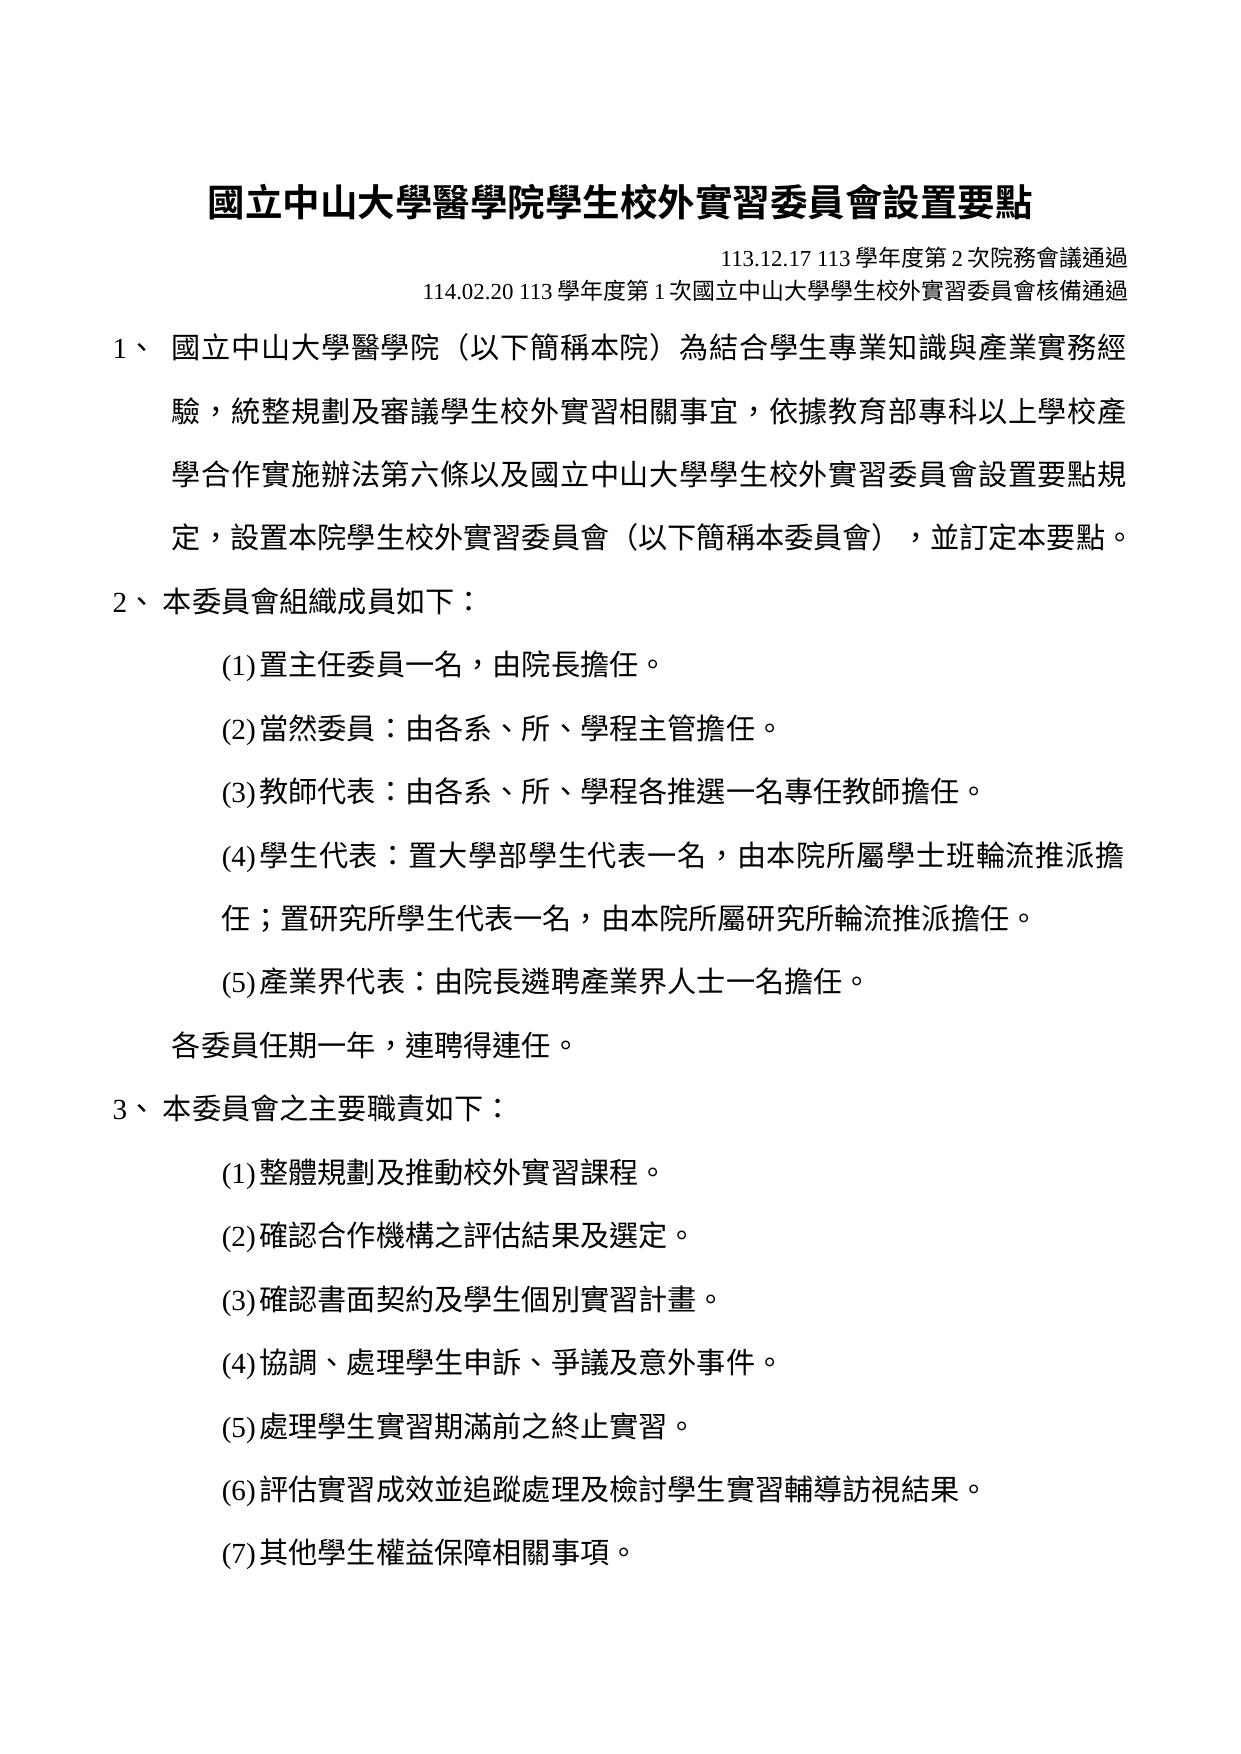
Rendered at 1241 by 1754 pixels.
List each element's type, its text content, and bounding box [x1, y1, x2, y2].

text 114.02.20 113學年度第1次國立中山大學學生校外實習委員會核備通過 [112, 273, 1128, 306]
text 國立中山大學醫學院學生校外實習委員會設置要點 [112, 158, 1128, 221]
list 教師代表：由各系、所、學程各推選一名專任教師擔任。 [222, 769, 1128, 811]
text 113.12.17 113學年度第2次院務會議通過 [112, 239, 1128, 273]
list 其他學生權益保障相關事項。 [222, 1530, 1128, 1572]
list 置主任委員一名，由院長擔任。 [222, 642, 1128, 684]
list 整體規劃及推動校外實習課程。 [222, 1149, 1128, 1192]
list 國立中山大學醫學院（以下簡稱本院）為結合學生專業知識與產業實務經驗，統整規劃及審議學生校外實習相關事宜，依據教育部專科以上學校產學合作實施辦法第六條以及國立中山大學學生校外實習委員會設置要點規定，設置本院學生校外實習委員會（以下簡稱本委員會），並訂定本要點。 [112, 325, 1128, 557]
list 確認書面契約及學生個別實習計畫。 [222, 1276, 1128, 1318]
list 當然委員：由各系、所、學程主管擔任。 [222, 705, 1128, 748]
list 本委員會之主要職責如下： [112, 1086, 1128, 1128]
list 評估實習成效並追蹤處理及檢討學生實習輔導訪視結果。 [222, 1467, 1128, 1509]
list 本委員會組織成員如下： [112, 578, 1128, 621]
list 確認合作機構之評估結果及選定。 [222, 1213, 1128, 1255]
list 處理學生實習期滿前之終止實習。 [222, 1403, 1128, 1445]
list 學生代表：置大學部學生代表一名，由本院所屬學士班輪流推派擔任；置研究所學生代表一名，由本院所屬研究所輪流推派擔任。 [222, 832, 1128, 938]
list 協調、處理學生申訴、爭議及意外事件。 [222, 1340, 1128, 1382]
text 各委員任期一年，連聘得連任。 [172, 1022, 1128, 1065]
list 產業界代表：由院長遴聘產業界人士一名擔任。 [222, 959, 1128, 1001]
